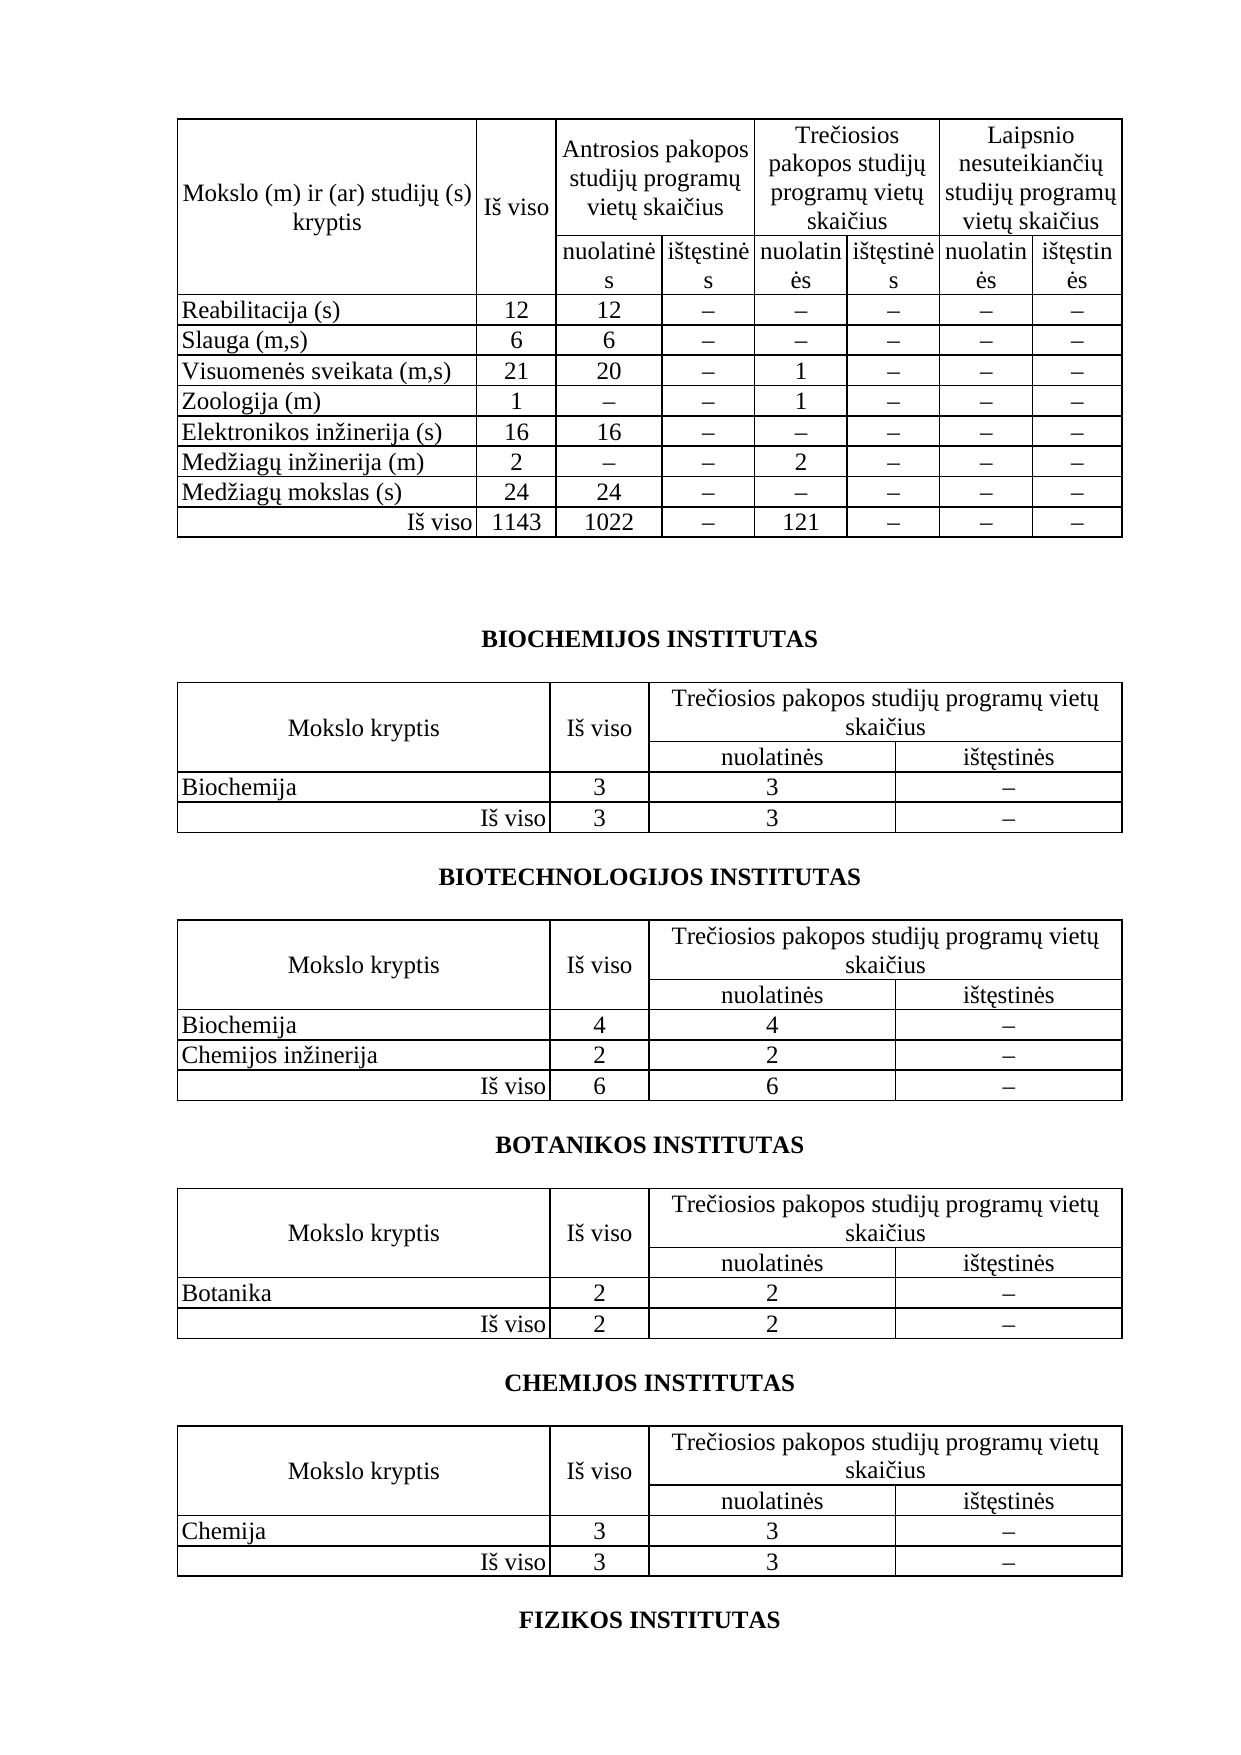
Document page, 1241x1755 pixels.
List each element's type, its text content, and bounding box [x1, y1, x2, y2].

table_header Mokslo (m) ir (ar) studijų (s) kryptis [178, 120, 476, 294]
table_cell 1 [477, 386, 555, 415]
table_cell ištęstinės [848, 236, 939, 294]
table_cell ištęstinės [1033, 236, 1121, 294]
table_cell Iš viso [178, 1547, 549, 1575]
table_cell – [848, 386, 939, 415]
table_header Iš viso [551, 921, 648, 1009]
table_cell – [940, 326, 1032, 354]
table_cell Iš viso [178, 1071, 549, 1100]
table_cell Biochemija [178, 773, 549, 801]
table_cell nuolatinės [940, 236, 1032, 294]
table_cell – [557, 386, 661, 415]
table_cell – [1033, 326, 1121, 354]
table_cell Medžiagų mokslas (s) [178, 477, 476, 506]
table_cell – [1033, 386, 1121, 415]
table_cell 24 [557, 477, 661, 506]
table_cell nuolatinės [650, 1486, 895, 1515]
table_cell – [663, 386, 754, 415]
table_header Trečiosios pakopos studijų programų vietų skaičius [650, 921, 1121, 978]
table_cell – [848, 356, 939, 385]
table_cell – [940, 447, 1032, 476]
table_cell – [755, 295, 846, 324]
table_cell – [1033, 356, 1121, 385]
table_cell – [848, 447, 939, 476]
table_cell 3 [551, 1516, 648, 1545]
table_cell – [557, 447, 661, 476]
table_cell – [1033, 508, 1121, 536]
table_cell – [940, 477, 1032, 506]
table_cell – [896, 1278, 1121, 1307]
table_header Mokslo kryptis [178, 1427, 549, 1515]
table_cell – [940, 508, 1032, 536]
table_cell Slauga (m,s) [178, 326, 476, 354]
text BIOCHEMIJOS INSTITUTAS [177, 624, 1122, 653]
table_cell – [848, 477, 939, 506]
text BIOTECHNOLOGIJOS INSTITUTAS [177, 862, 1122, 891]
table_cell – [755, 477, 846, 506]
table_cell nuolatinės [755, 236, 846, 294]
table_cell 2 [650, 1041, 895, 1069]
table_cell – [940, 417, 1032, 445]
table_cell – [896, 1071, 1121, 1100]
table_cell Iš viso [178, 1309, 549, 1337]
table_cell 24 [477, 477, 555, 506]
table_cell – [896, 1010, 1121, 1039]
table_cell 2 [650, 1278, 895, 1307]
table_cell 3 [650, 803, 895, 832]
table_header Laipsnio nesuteikiančių studijų programų vietų skaičius [940, 120, 1121, 235]
table_cell 6 [557, 326, 661, 354]
table_cell 2 [551, 1278, 648, 1307]
table_cell ištęstinės [896, 1248, 1121, 1277]
text CHEMIJOS INSTITUTAS [177, 1368, 1122, 1397]
table_cell – [896, 1041, 1121, 1069]
table_cell 3 [650, 1547, 895, 1575]
table_cell nuolatinės [650, 742, 895, 771]
table_cell 3 [650, 773, 895, 801]
table_cell – [848, 417, 939, 445]
table_cell 3 [551, 1547, 648, 1575]
table_cell – [663, 295, 754, 324]
table_cell 20 [557, 356, 661, 385]
table_cell – [896, 1309, 1121, 1337]
table_cell 6 [551, 1071, 648, 1100]
table_cell 121 [755, 508, 846, 536]
table_cell – [1033, 295, 1121, 324]
table_cell – [940, 356, 1032, 385]
table_cell – [848, 295, 939, 324]
table_cell 4 [551, 1010, 648, 1039]
table_cell 2 [477, 447, 555, 476]
table_cell nuolatinės [650, 980, 895, 1009]
table_cell 1022 [557, 508, 661, 536]
table_cell – [896, 773, 1121, 801]
table_cell 4 [650, 1010, 895, 1039]
table_cell Visuomenės sveikata (m,s) [178, 356, 476, 385]
table_header Iš viso [477, 120, 555, 294]
table_cell 1143 [477, 508, 555, 536]
table_cell – [755, 326, 846, 354]
text FIZIKOS INSTITUTAS [177, 1606, 1122, 1634]
table_cell 1 [755, 356, 846, 385]
table_cell Medžiagų inžinerija (m) [178, 447, 476, 476]
table_header Mokslo kryptis [178, 1189, 549, 1277]
table_cell 6 [477, 326, 555, 354]
table_cell – [663, 326, 754, 354]
table_cell – [896, 803, 1121, 832]
table_cell – [663, 447, 754, 476]
table_cell 6 [650, 1071, 895, 1100]
table_cell Reabilitacija (s) [178, 295, 476, 324]
table_cell – [663, 508, 754, 536]
table_header Iš viso [551, 1427, 648, 1515]
table_cell 3 [650, 1516, 895, 1545]
table_cell – [896, 1516, 1121, 1545]
table_cell 12 [477, 295, 555, 324]
table_cell – [663, 356, 754, 385]
table_cell nuolatinės [650, 1248, 895, 1277]
table_cell ištęstinės [663, 236, 754, 294]
table_cell 12 [557, 295, 661, 324]
table_cell Botanika [178, 1278, 549, 1307]
table_header Trečiosios pakopos studijų programų vietų skaičius [650, 1189, 1121, 1247]
table_header Mokslo kryptis [178, 921, 549, 1009]
table_cell nuolatinės [557, 236, 661, 294]
table_header Trečiosios pakopos studijų programų vietų skaičius [650, 683, 1121, 741]
table_cell Chemijos inžinerija [178, 1041, 549, 1069]
table_cell ištęstinės [896, 980, 1121, 1009]
table_cell Zoologija (m) [178, 386, 476, 415]
table_header Mokslo kryptis [178, 683, 549, 771]
table_header Iš viso [551, 683, 648, 771]
table_cell – [848, 508, 939, 536]
table_cell ištęstinės [896, 742, 1121, 771]
table_cell 2 [650, 1309, 895, 1337]
table_cell – [896, 1547, 1121, 1575]
table_cell 3 [551, 803, 648, 832]
table_header Trečiosios pakopos studijų programų vietų skaičius [755, 120, 939, 235]
table_cell Iš viso [178, 803, 549, 832]
table_cell – [755, 417, 846, 445]
table_cell 2 [755, 447, 846, 476]
table_cell 16 [477, 417, 555, 445]
table_cell – [1033, 447, 1121, 476]
text BOTANIKOS INSTITUTAS [177, 1130, 1122, 1159]
table_cell Biochemija [178, 1010, 549, 1039]
table_cell Chemija [178, 1516, 549, 1545]
table_cell – [940, 295, 1032, 324]
table_cell 16 [557, 417, 661, 445]
table_header Trečiosios pakopos studijų programų vietų skaičius [650, 1427, 1121, 1484]
table_cell – [848, 326, 939, 354]
table_cell 3 [551, 773, 648, 801]
table_cell – [940, 386, 1032, 415]
table_cell 2 [551, 1041, 648, 1069]
table_cell Elektronikos inžinerija (s) [178, 417, 476, 445]
table_cell 1 [755, 386, 846, 415]
table_cell – [663, 477, 754, 506]
table_cell 2 [551, 1309, 648, 1337]
table_cell – [663, 417, 754, 445]
table_cell – [1033, 417, 1121, 445]
table_cell – [1033, 477, 1121, 506]
table_cell Iš viso [178, 508, 476, 536]
table_cell ištęstinės [896, 1486, 1121, 1515]
table_header Iš viso [551, 1189, 648, 1277]
table_header Antrosios pakopos studijų programų vietų skaičius [557, 120, 754, 235]
table_cell 21 [477, 356, 555, 385]
